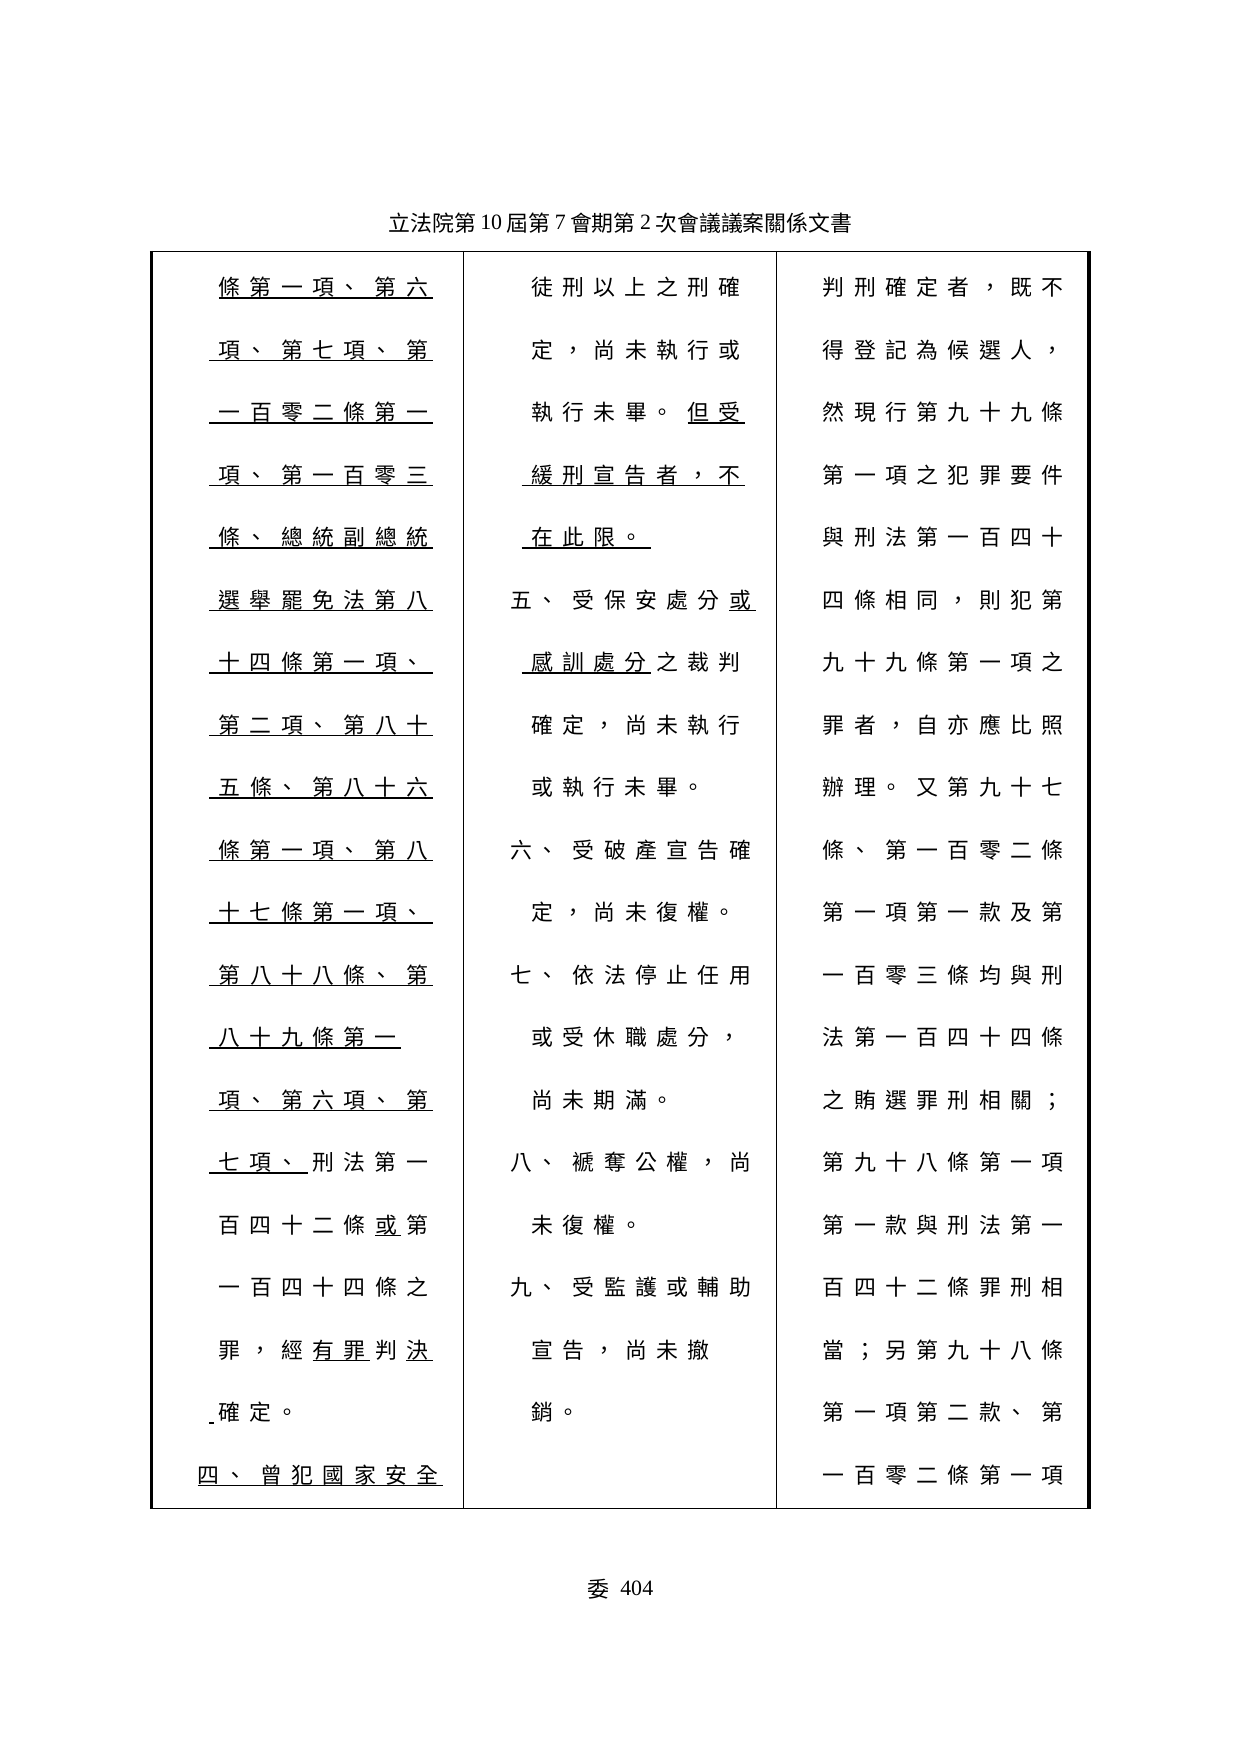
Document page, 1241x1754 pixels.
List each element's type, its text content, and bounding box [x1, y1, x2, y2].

table_cell 判刑確定者，既不得登記為候選人，然現行第九十九條第一項之犯罪要件與刑法第一百四十四條相同，則犯第九十九條第一項之罪者，自亦應比照辦理。又第九十七條、第一百零二條第一項第一款及第一百零三條均與刑法第一百四十四條之賄選罪刑相關；第九十八條第一項第一款與刑法第一百四十二條罪刑相當；另第九十八條第一項第二款、第一百零二條第一項 [777, 252, 1087, 1508]
table_cell 條第一項、第六項、第七項、第一百零二條第一項、第一百零三條、總統副總統選舉罷免法第八十四條第一項、第二項、第八十五條、第八十六條第一項、第八十七條第一項、第八十八條、第八十九條第一項、第六項、第七項、刑法第一百四十二條或第一百四十四條之罪，經有罪判決確定。 四、曾犯國家安全 [153, 252, 463, 1508]
table_cell 徒刑以上之刑確定，尚未執行或執行未畢。但受緩刑宣告者，不在此限。 五、受保安處分或感訓處分之裁判確定，尚未執行或執行未畢。 六、受破產宣告確定，尚未復權。 七、依法停止任用或受休職處分，尚未期滿。 八、褫奪公權，尚未復權。 九、受監護或輔助宣告，尚未撤銷。 [464, 252, 776, 1508]
